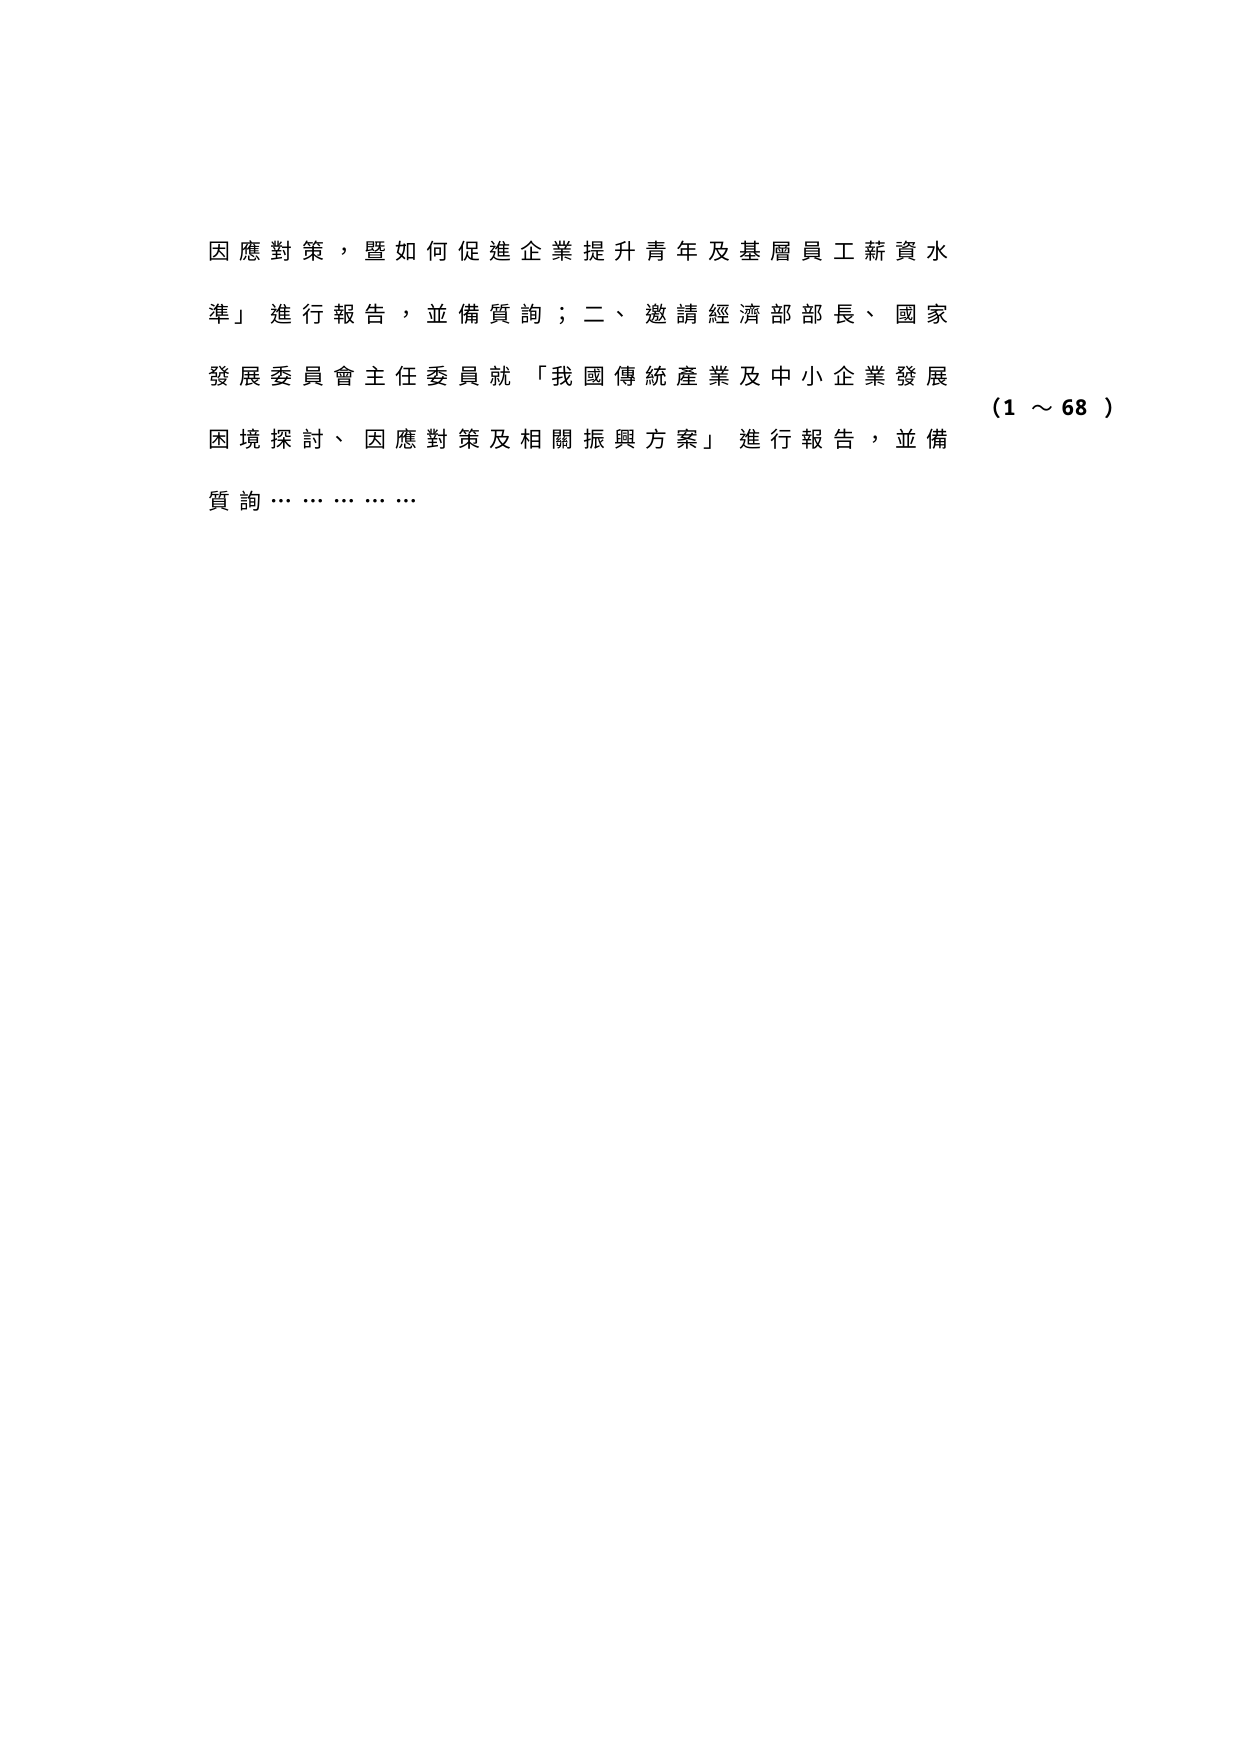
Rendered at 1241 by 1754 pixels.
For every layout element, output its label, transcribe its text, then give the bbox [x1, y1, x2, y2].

table_cell ～ [1023, 219, 1053, 531]
table_cell 68 [1053, 219, 1091, 531]
table_cell ） [1091, 219, 1108, 531]
table_cell （ [967, 219, 986, 531]
table_cell 因應對策，暨如何促進企業提升青年及基層員工薪資水準」進行報告，並備質詢；二、邀請經濟部部長、國家發展委員會主任委員就「我國傳統產業及中小企業發展困境探討、因應對策及相關振興方案」進行報告，並備質詢…………… [150, 219, 967, 531]
table_cell 1 [986, 219, 1023, 531]
